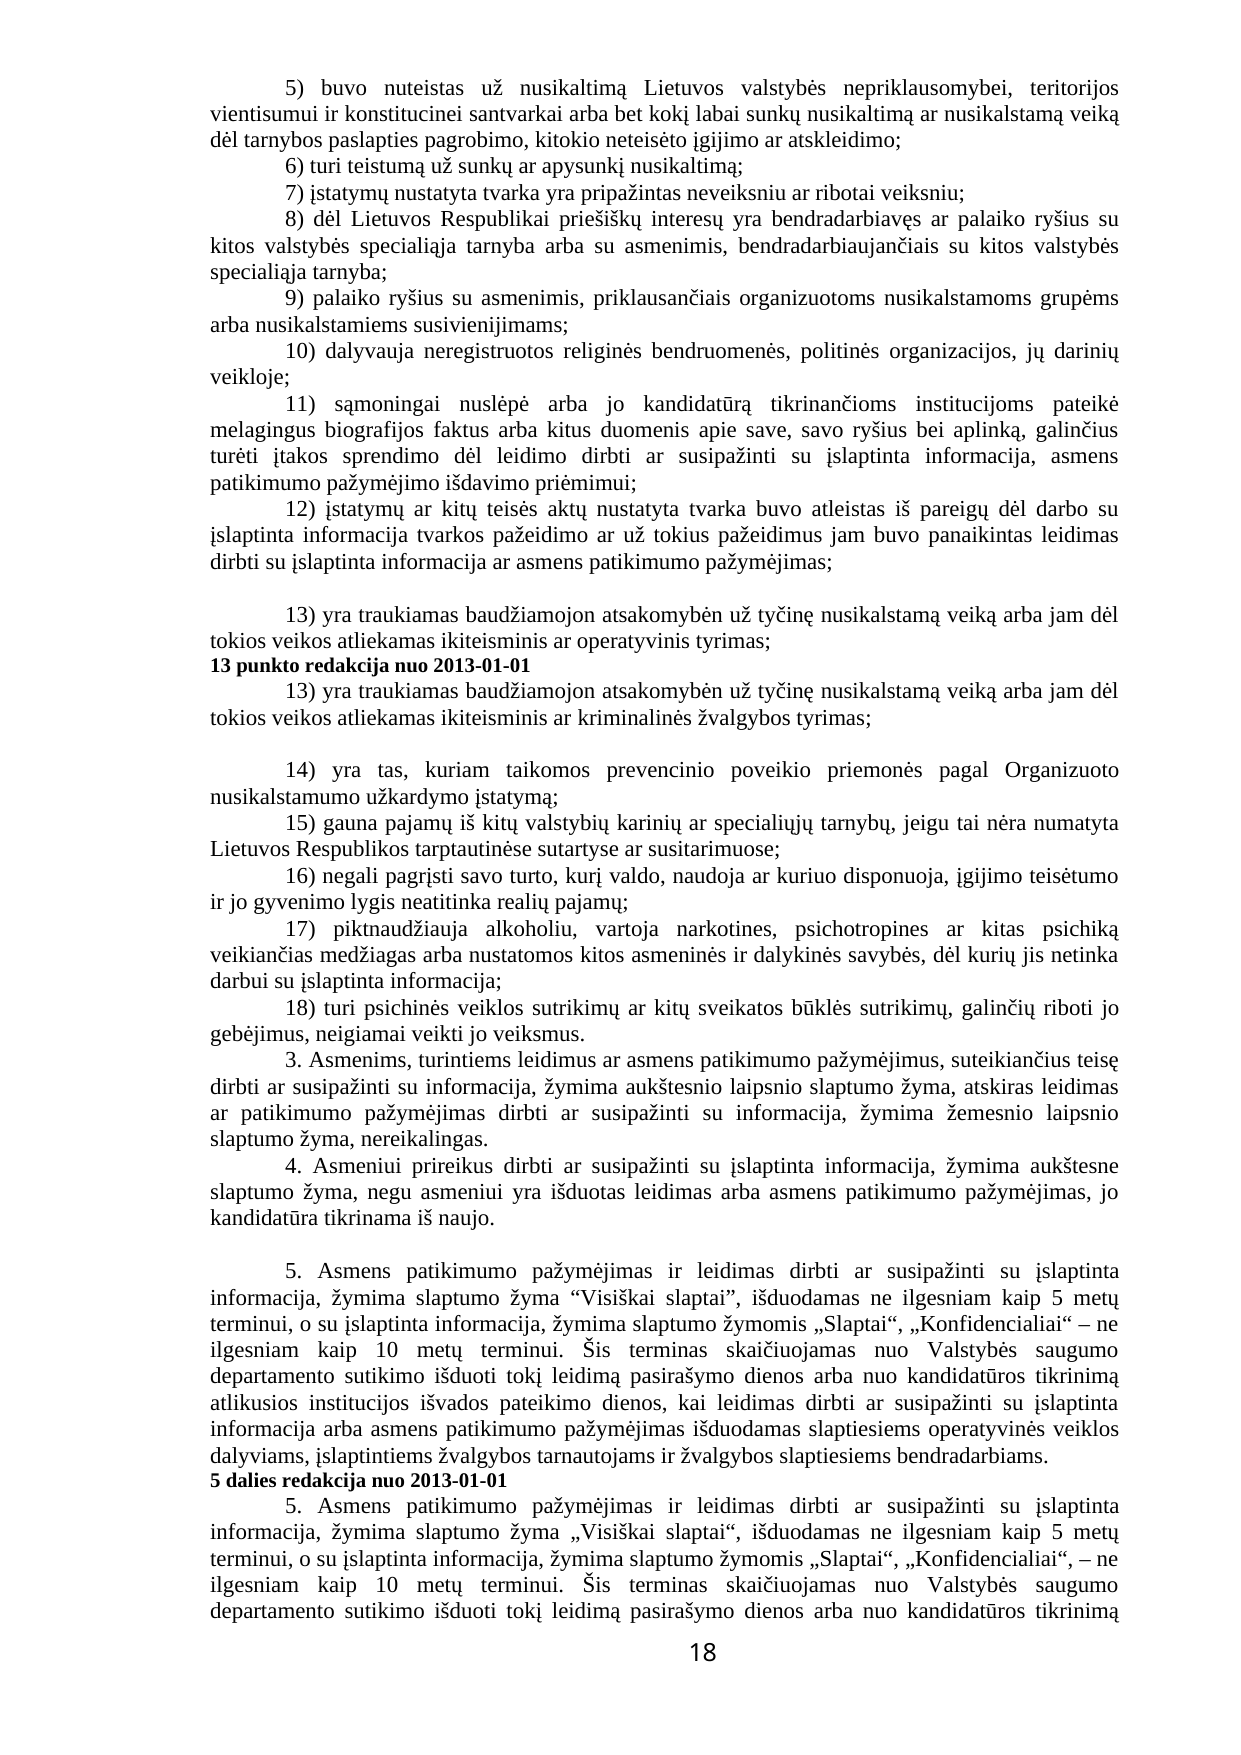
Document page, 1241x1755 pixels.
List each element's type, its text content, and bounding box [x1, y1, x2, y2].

text 5) buvo nuteistas už nusikaltimą Lietuvos valstybės nepriklausomybei, teritorijos vientisumui ir konstitucinei santvarkai arba bet kokį labai sunkų nusikaltimą ar nusikalstamą veiką dėl tarnybos paslapties pagrobimo, kitokio neteisėto įgijimo ar atskleidimo; [210, 73, 1120, 153]
text 4. Asmeniui prireikus dirbti ar susipažinti su įslaptinta informacija, žymima aukštesne slaptumo žyma, negu asmeniui yra išduotas leidimas arba asmens patikimumo pažymėjimas, jo kandidatūra tikrinama iš naujo. [210, 1152, 1120, 1231]
text 13 punkto redakcija nuo 2013-01-01 [210, 653, 1120, 677]
text 5. Asmens patikimumo pažymėjimas ir leidimas dirbti ar susipažinti su įslaptinta informacija, žymima slaptumo žyma „Visiškai slaptai“, išduodamas ne ilgesniam kaip 5 metų terminui, o su įslaptinta informacija, žymima slaptumo žymomis „Slaptai“, „Konfidencialiai“, – ne ilgesniam kaip 10 metų terminui. Šis terminas skaičiuojamas nuo Valstybės saugumo departamento sutikimo išduoti tokį leidimą pasirašymo dienos arba nuo kandidatūros tikrinimą [210, 1492, 1120, 1624]
text 5. Asmens patikimumo pažymėjimas ir leidimas dirbti ar susipažinti su įslaptinta informacija, žymima slaptumo žyma “Visiškai slaptai”, išduodamas ne ilgesniam kaip 5 metų terminui, o su įslaptinta informacija, žymima slaptumo žymomis „Slaptai“, „Konfidencialiai“ – ne ilgesniam kaip 10 metų terminui. Šis terminas skaičiuojamas nuo Valstybės saugumo departamento sutikimo išduoti tokį leidimą pasirašymo dienos arba nuo kandidatūros tikrinimą atlikusios institucijos išvados pateikimo dienos, kai leidimas dirbti ar susipažinti su įslaptinta informacija arba asmens patikimumo pažymėjimas išduodamas slaptiesiems operatyvinės veiklos dalyviams, įslaptintiems žvalgybos tarnautojams ir žvalgybos slaptiesiems bendradarbiams. [210, 1257, 1120, 1468]
text 11) sąmoningai nuslėpė arba jo kandidatūrą tikrinančioms institucijoms pateikė melagingus biografijos faktus arba kitus duomenis apie save, savo ryšius bei aplinką, galinčius turėti įtakos sprendimo dėl leidimo dirbti ar susipažinti su įslaptinta informacija, asmens patikimumo pažymėjimo išdavimo priėmimui; [210, 390, 1120, 495]
text 3. Asmenims, turintiems leidimus ar asmens patikimumo pažymėjimus, suteikiančius teisę dirbti ar susipažinti su informacija, žymima aukštesnio laipsnio slaptumo žyma, atskiras leidimas ar patikimumo pažymėjimas dirbti ar susipažinti su informacija, žymima žemesnio laipsnio slaptumo žyma, nereikalingas. [210, 1046, 1120, 1152]
text 8) dėl Lietuvos Respublikai priešiškų interesų yra bendradarbiavęs ar palaiko ryšius su kitos valstybės specialiąja tarnyba arba su asmenimis, bendradarbiaujančiais su kitos valstybės specialiąja tarnyba; [210, 205, 1120, 284]
text 18) turi psichinės veiklos sutrikimų ar kitų sveikatos būklės sutrikimų, galinčių riboti jo gebėjimus, neigiamai veikti jo veiksmus. [210, 994, 1120, 1046]
text 7) įstatymų nustatyta tvarka yra pripažintas neveiksniu ar ribotai veiksniu; [210, 179, 1120, 205]
text 17) piktnaudžiauja alkoholiu, vartoja narkotines, psichotropines ar kitas psichiką veikiančias medžiagas arba nustatomos kitos asmeninės ir dalykinės savybės, dėl kurių jis netinka darbui su įslaptinta informacija; [210, 914, 1120, 994]
text 12) įstatymų ar kitų teisės aktų nustatyta tvarka buvo atleistas iš pareigų dėl darbo su įslaptinta informacija tvarkos pažeidimo ar už tokius pažeidimus jam buvo panaikintas leidimas dirbti su įslaptinta informacija ar asmens patikimumo pažymėjimas; [210, 495, 1120, 574]
text 15) gauna pajamų iš kitų valstybių karinių ar specialiųjų tarnybų, jeigu tai nėra numatyta Lietuvos Respublikos tarptautinėse sutartyse ar susitarimuose; [210, 809, 1120, 862]
text 9) palaiko ryšius su asmenimis, priklausančiais organizuotoms nusikalstamoms grupėms arba nusikalstamiems susivienijimams; [210, 284, 1120, 337]
text 6) turi teistumą už sunkų ar apysunkį nusikaltimą; [210, 153, 1120, 179]
text 14) yra tas, kuriam taikomos prevencinio poveikio priemonės pagal Organizuoto nusikalstamumo užkardymo įstatymą; [210, 756, 1120, 809]
text 13) yra traukiamas baudžiamojon atsakomybėn už tyčinę nusikalstamą veiką arba jam dėl tokios veikos atliekamas ikiteisminis ar kriminalinės žvalgybos tyrimas; [210, 677, 1120, 730]
text 13) yra traukiamas baudžiamojon atsakomybėn už tyčinę nusikalstamą veiką arba jam dėl tokios veikos atliekamas ikiteisminis ar operatyvinis tyrimas; [210, 601, 1120, 653]
text 5 dalies redakcija nuo 2013-01-01 [210, 1468, 1120, 1492]
text 10) dalyvauja neregistruotos religinės bendruomenės, politinės organizacijos, jų darinių veikloje; [210, 337, 1120, 390]
text 16) negali pagrįsti savo turto, kurį valdo, naudoja ar kuriuo disponuoja, įgijimo teisėtumo ir jo gyvenimo lygis neatitinka realių pajamų; [210, 862, 1120, 914]
